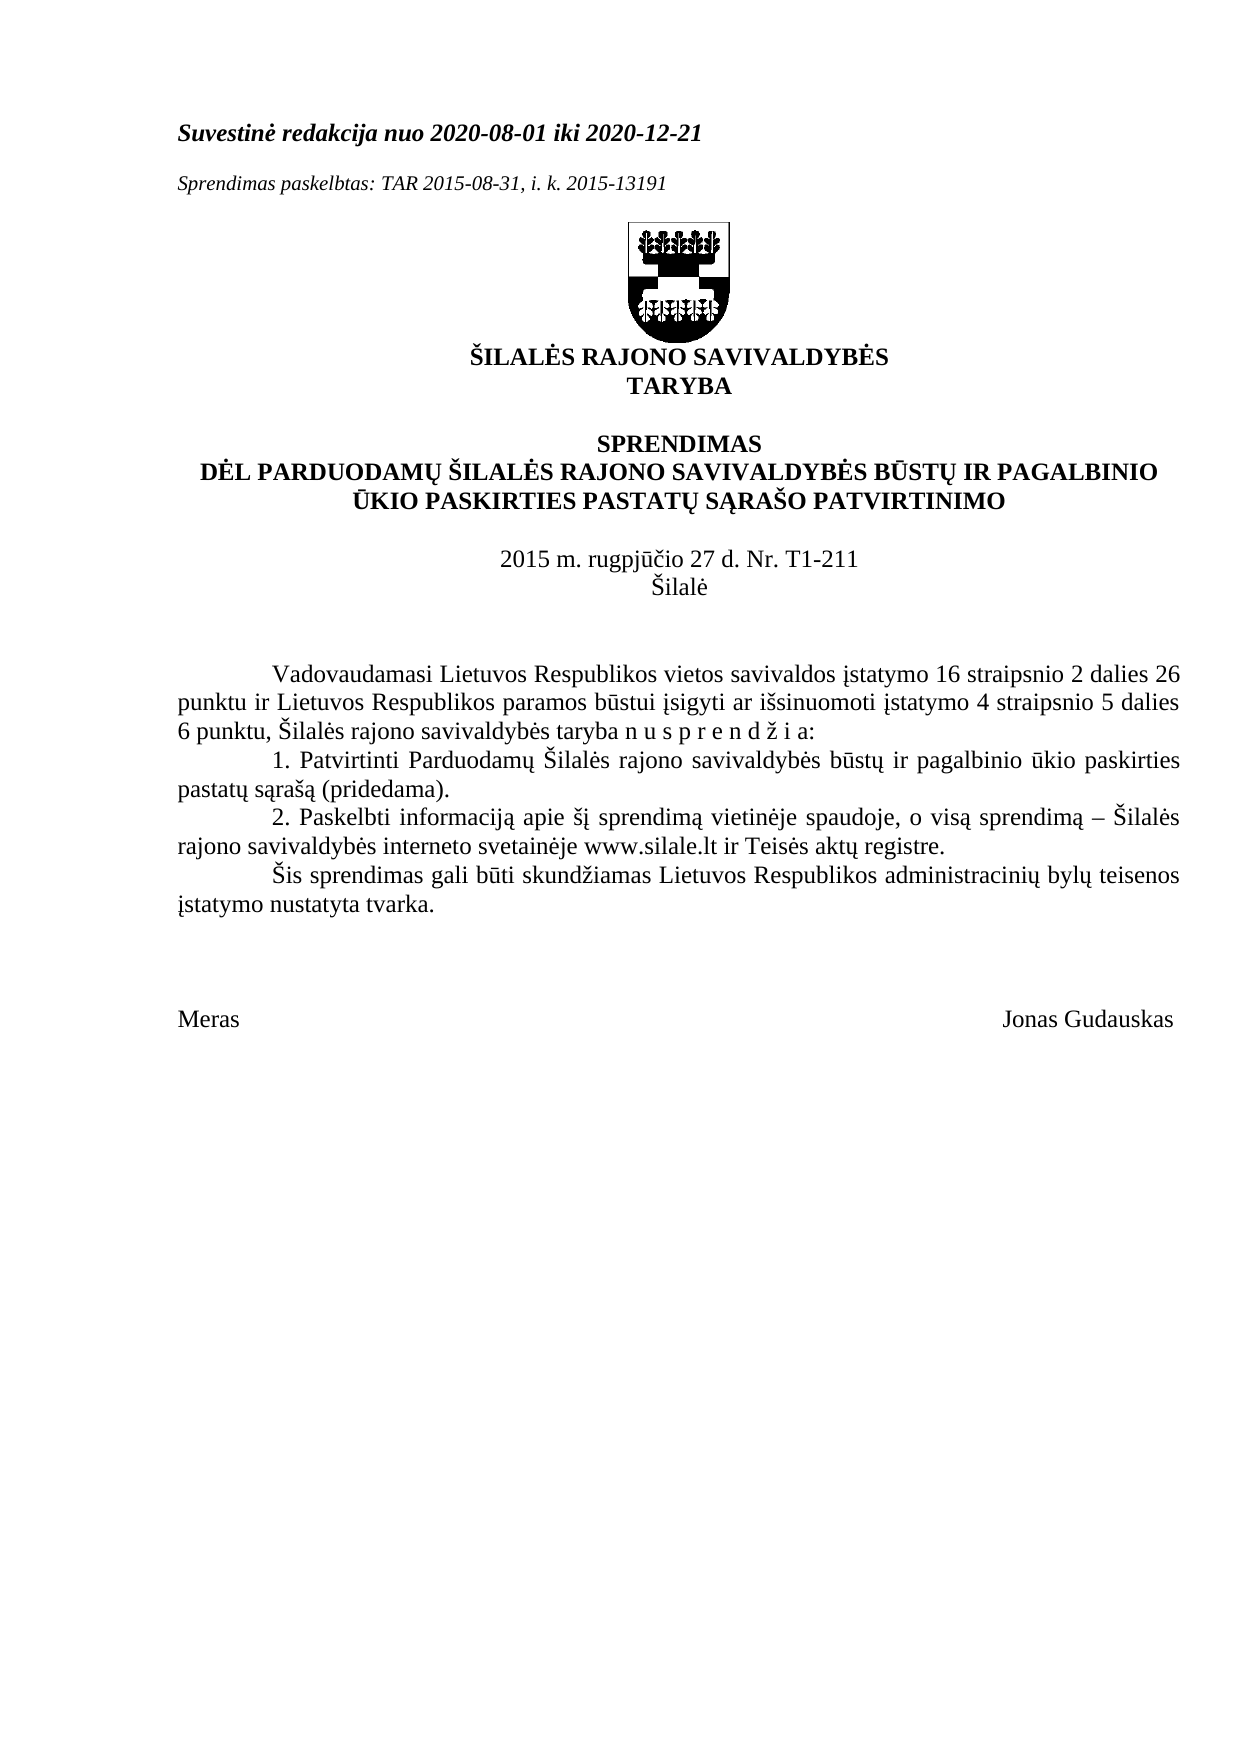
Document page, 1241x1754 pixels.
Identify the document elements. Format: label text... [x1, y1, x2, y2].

text ŠILALĖS RAJONO SAVIVALDYBĖS [177, 342, 1181, 371]
text 2. Paskelbti informaciją apie šį sprendimą vietinėje spaudoje, o visą sprendimą – Šilalės rajono savivaldybės interneto svetainėje www.silale.lt ir Teisės aktų registre. [177, 802, 1181, 860]
text Sprendimas paskelbtas: TAR 2015-08-31, i. k. 2015-13191 [177, 171, 1181, 195]
text 1. Patvirtinti Parduodamų Šilalės rajono savivaldybės būstų ir pagalbinio ūkio paskirties pastatų sąrašą (pridedama). [177, 745, 1181, 802]
text 2015 m. rugpjūčio 27 d. Nr. T1-211 [177, 544, 1181, 572]
text Šis sprendimas gali būti skundžiamas Lietuvos Respublikos administracinių bylų teisenos įstatymo nustatyta tvarka. [177, 860, 1181, 917]
text Šilalė [177, 572, 1181, 601]
text Sprendimas [177, 429, 1181, 457]
text Vadovaudamasi Lietuvos Respublikos vietos savivaldos įstatymo 16 straipsnio 2 dalies 26 punktu ir Lietuvos Respublikos paramos būstui įsigyti ar išsinuomoti įstatymo 4 straipsnio 5 dalies 6 punktu, Šilalės rajono savivaldybės taryba n u s p r e n d ž i a: [177, 659, 1181, 745]
text DĖL PARDUODAMŲ ŠILALĖS RAJONO SAVIVALDYBĖS BŪSTŲ IR PAGALBINIO ŪKIO PASKIRTIES PASTATŲ SĄRAŠO PATVIRTINIMO [177, 457, 1181, 515]
text Suvestinė redakcija nuo 2020-08-01 iki 2020-12-21 [177, 118, 1181, 147]
text TARYBA [177, 371, 1181, 400]
text Meras Jonas Gudauskas [177, 1004, 1181, 1032]
